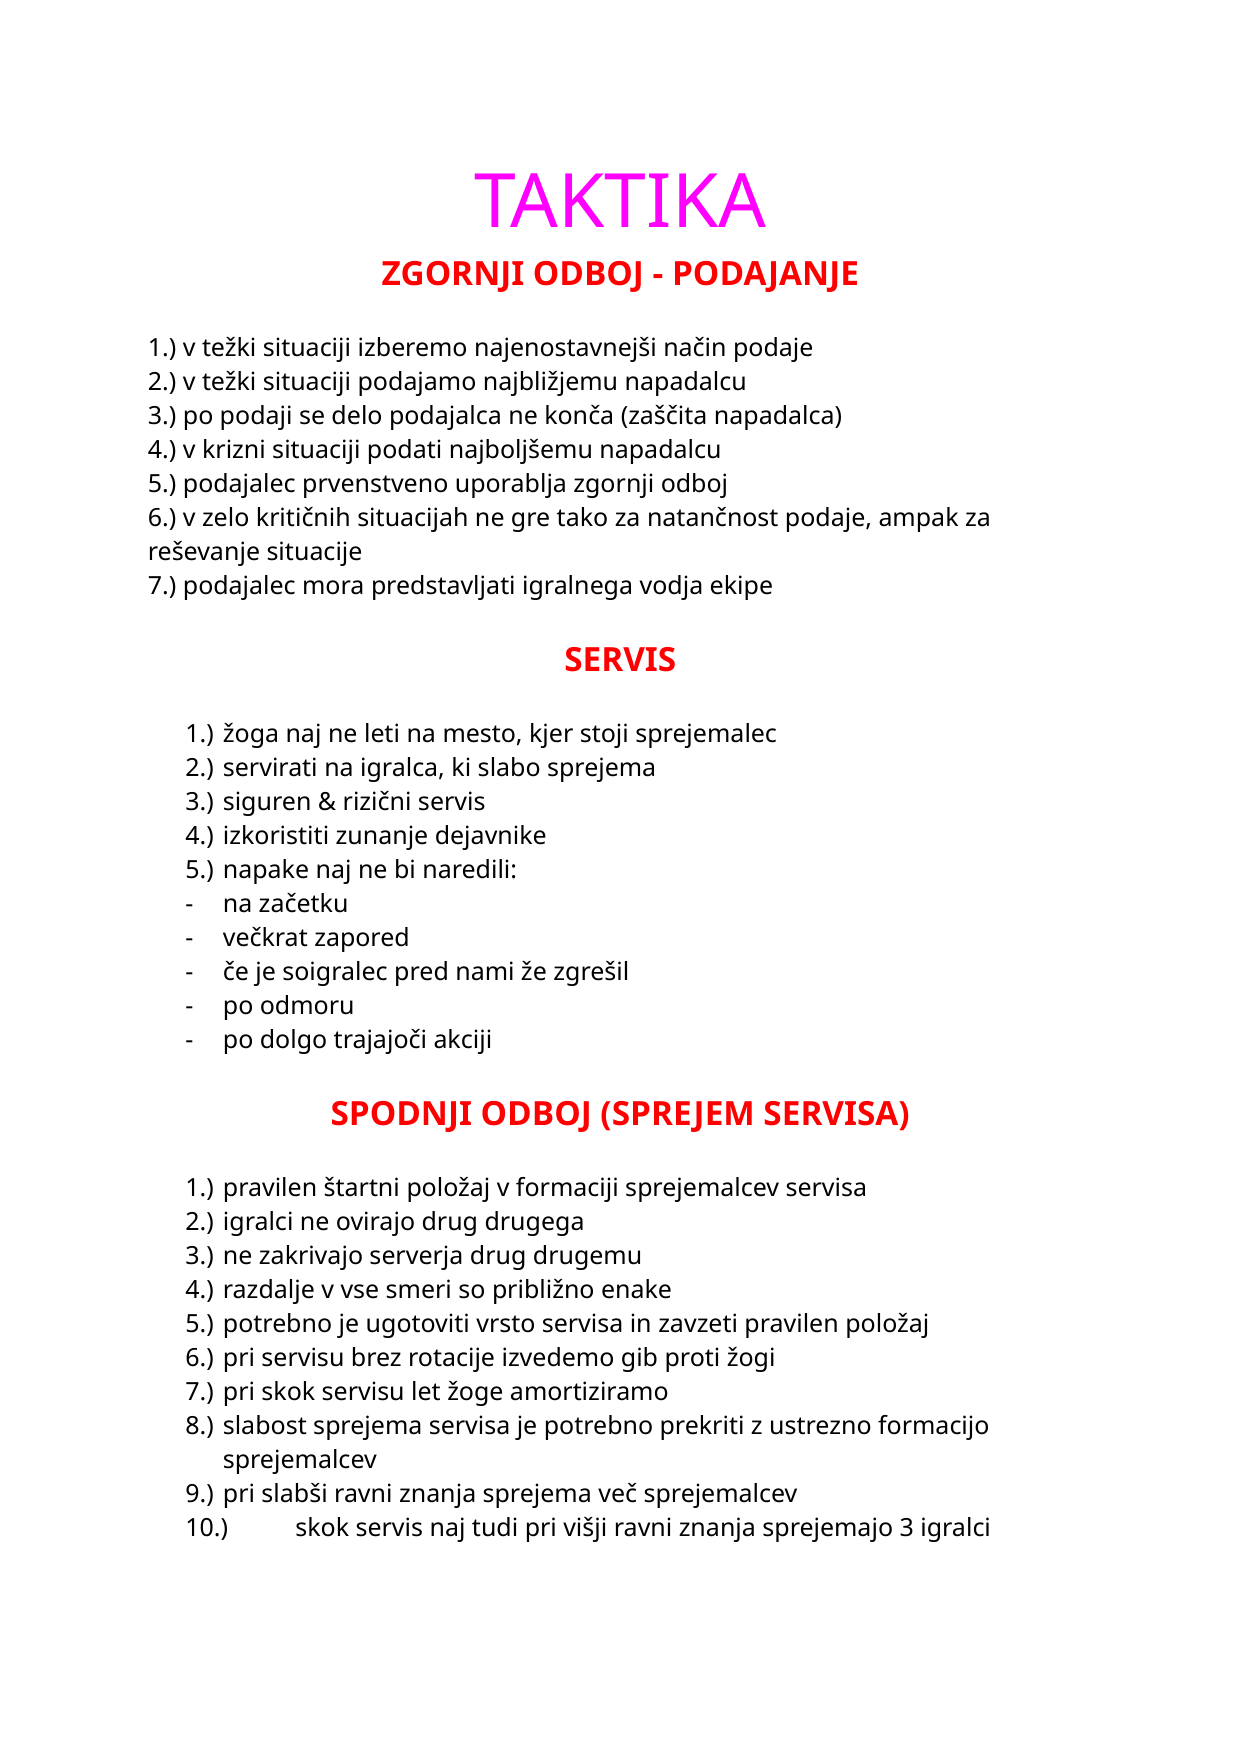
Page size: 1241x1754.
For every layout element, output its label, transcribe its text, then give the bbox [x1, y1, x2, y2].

list pri servisu brez rotacije izvedemo gib proti žogi [185, 1340, 1093, 1374]
list po odmoru [185, 988, 1093, 1022]
text 6.) v zelo kritičnih situacijah ne gre tako za natančnost podaje, ampak za reševanje situacije [148, 499, 1093, 568]
list igralci ne ovirajo drug drugega [185, 1203, 1093, 1238]
list če je soigralec pred nami že zgrešil [185, 954, 1093, 988]
list pri slabši ravni znanja sprejema več sprejemalcev [185, 1476, 1093, 1510]
text TAKTIKA [148, 148, 1093, 250]
list siguren & rizični servis [185, 783, 1093, 817]
text 5.) podajalec prvenstveno uporablja zgornji odboj [148, 466, 1093, 499]
list razdalje v vse smeri so približno enake [185, 1272, 1093, 1306]
list po dolgo trajajoči akciji [185, 1022, 1093, 1056]
text 3.) po podaji se delo podajalca ne konča (zaščita napadalca) [148, 397, 1093, 431]
text 1.) v težki situaciji izberemo najenostavnejši način podaje [148, 329, 1093, 363]
list na začetku [185, 886, 1093, 920]
text SPODNJI ODBOJ (SPREJEM SERVISA) [148, 1090, 1093, 1135]
list skok servis naj tudi pri višji ravni znanja sprejemajo 3 igralci [185, 1510, 1093, 1544]
text 7.) podajalec mora predstavljati igralnega vodja ekipe [148, 568, 1093, 602]
list slabost sprejema servisa je potrebno prekriti z ustrezno formacijo sprejemalcev [185, 1408, 1093, 1476]
list pri skok servisu let žoge amortiziramo [185, 1374, 1093, 1408]
text 2.) v težki situaciji podajamo najbližjemu napadalcu [148, 363, 1093, 397]
list potrebno je ugotoviti vrsto servisa in zavzeti pravilen položaj [185, 1306, 1093, 1340]
list žoga naj ne leti na mesto, kjer stoji sprejemalec [185, 715, 1093, 749]
text ZGORNJI ODBOJ - PODAJANJE [148, 250, 1093, 295]
list pravilen štartni položaj v formaciji sprejemalcev servisa [185, 1169, 1093, 1203]
text SERVIS [148, 636, 1093, 681]
list servirati na igralca, ki slabo sprejema [185, 749, 1093, 783]
text 4.) v krizni situaciji podati najboljšemu napadalcu [148, 431, 1093, 466]
list večkrat zapored [185, 920, 1093, 954]
list izkoristiti zunanje dejavnike [185, 817, 1093, 852]
list napake naj ne bi naredili: [185, 852, 1093, 886]
list ne zakrivajo serverja drug drugemu [185, 1238, 1093, 1272]
